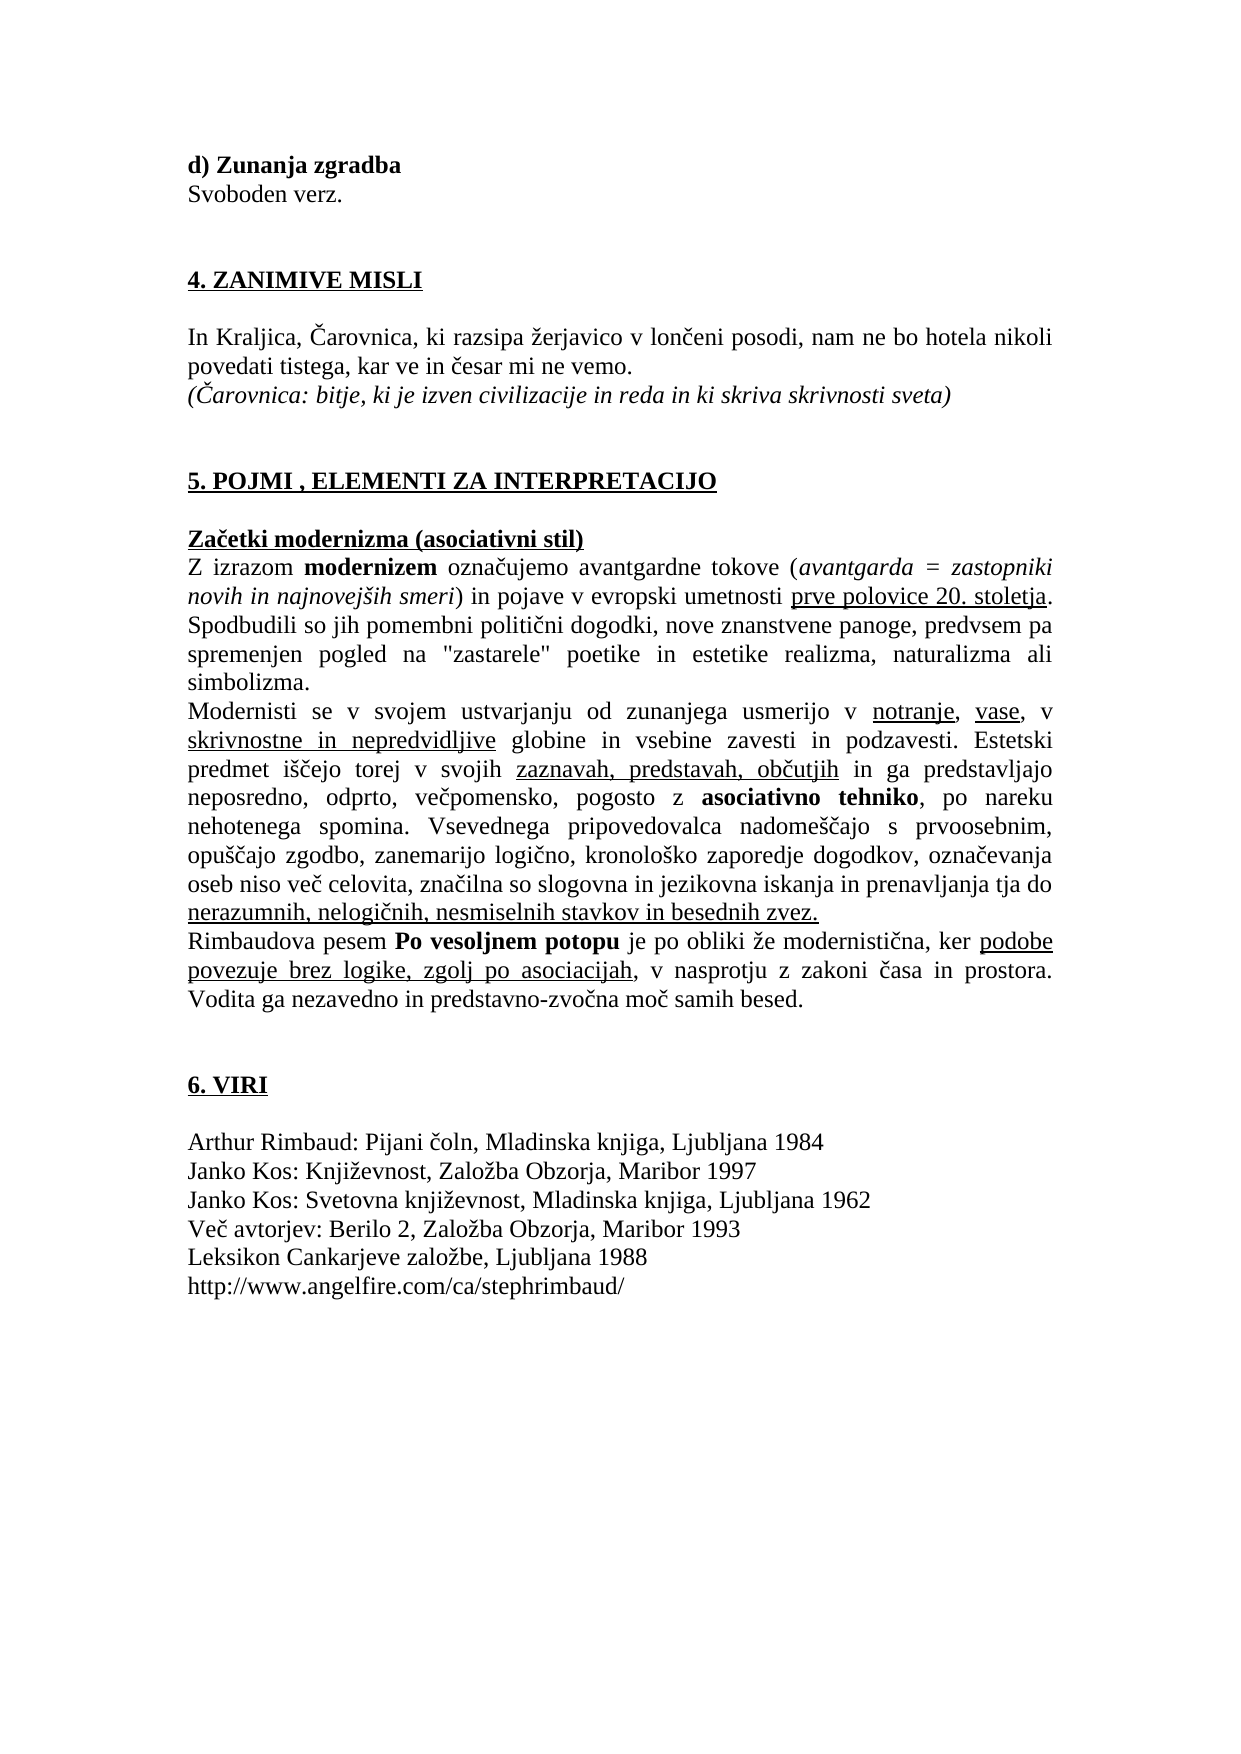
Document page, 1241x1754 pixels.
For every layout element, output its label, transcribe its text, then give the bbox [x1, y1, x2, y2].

text Modernisti se v svojem ustvarjanju od zunanjega usmerijo v notranje, vase, v skrivnostne in nepredvidljive globine in vsebine zavesti in podzavesti. Estetski predmet iščejo torej v svojih zaznavah, predstavah, občutjih in ga predstavljajo neposredno, odprto, večpomensko, pogosto z asociativno tehniko, po nareku nehotenega spomina. Vsevednega pripovedovalca nadomeščajo s prvoosebnim, opuščajo zgodbo, zanemarijo logično, kronološko zaporedje dogodkov, označevanja oseb niso več celovita, značilna so slogovna in jezikovna iskanja in prenavljanja tja do nerazumnih, nelogičnih, nesmiselnih stavkov in besednih zvez. [187, 696, 1053, 926]
text Več avtorjev: Berilo 2, Založba Obzorja, Maribor 1993 [187, 1214, 1053, 1242]
text 5. POJMI , ELEMENTI ZA INTERPRETACIJO [187, 466, 1053, 495]
text In Kraljica, Čarovnica, ki razsipa žerjavico v lončeni posodi, nam ne bo hotela nikoli povedati tistega, kar ve in česar mi ne vemo. [187, 322, 1053, 380]
text (Čarovnica: bitje, ki je izven civilizacije in reda in ki skriva skrivnosti sveta) [187, 380, 1053, 409]
text 6. VIRI [187, 1070, 1053, 1099]
text Začetki modernizma (asociativni stil) [187, 524, 1053, 552]
text Svoboden verz. [187, 179, 1053, 207]
text Leksikon Cankarjeve založbe, Ljubljana 1988 [187, 1242, 1053, 1271]
text Janko Kos: Književnost, Založba Obzorja, Maribor 1997 [187, 1156, 1053, 1185]
text 4. ZANIMIVE MISLI [187, 265, 1053, 294]
text http://www.angelfire.com/ca/stephrimbaud/ [187, 1271, 1053, 1300]
text d) Zunanja zgradba [187, 150, 1053, 179]
text Arthur Rimbaud: Pijani čoln, Mladinska knjiga, Ljubljana 1984 [187, 1127, 1053, 1156]
text Janko Kos: Svetovna književnost, Mladinska knjiga, Ljubljana 1962 [187, 1185, 1053, 1214]
text Rimbaudova pesem Po vesoljnem potopu je po obliki že modernistična, ker podobe povezuje brez logike, zgolj po asociacijah, v nasprotju z zakoni časa in prostora. Vodita ga nezavedno in predstavno-zvočna moč samih besed. [187, 926, 1053, 1012]
text Z izrazom modernizem označujemo avantgardne tokove (avantgarda = zastopniki novih in najnovejših smeri) in pojave v evropski umetnosti prve polovice 20. stoletja. Spodbudili so jih pomembni politični dogodki, nove znanstvene panoge, predvsem pa spremenjen pogled na "zastarele" poetike in estetike realizma, naturalizma ali simbolizma. [187, 552, 1053, 696]
